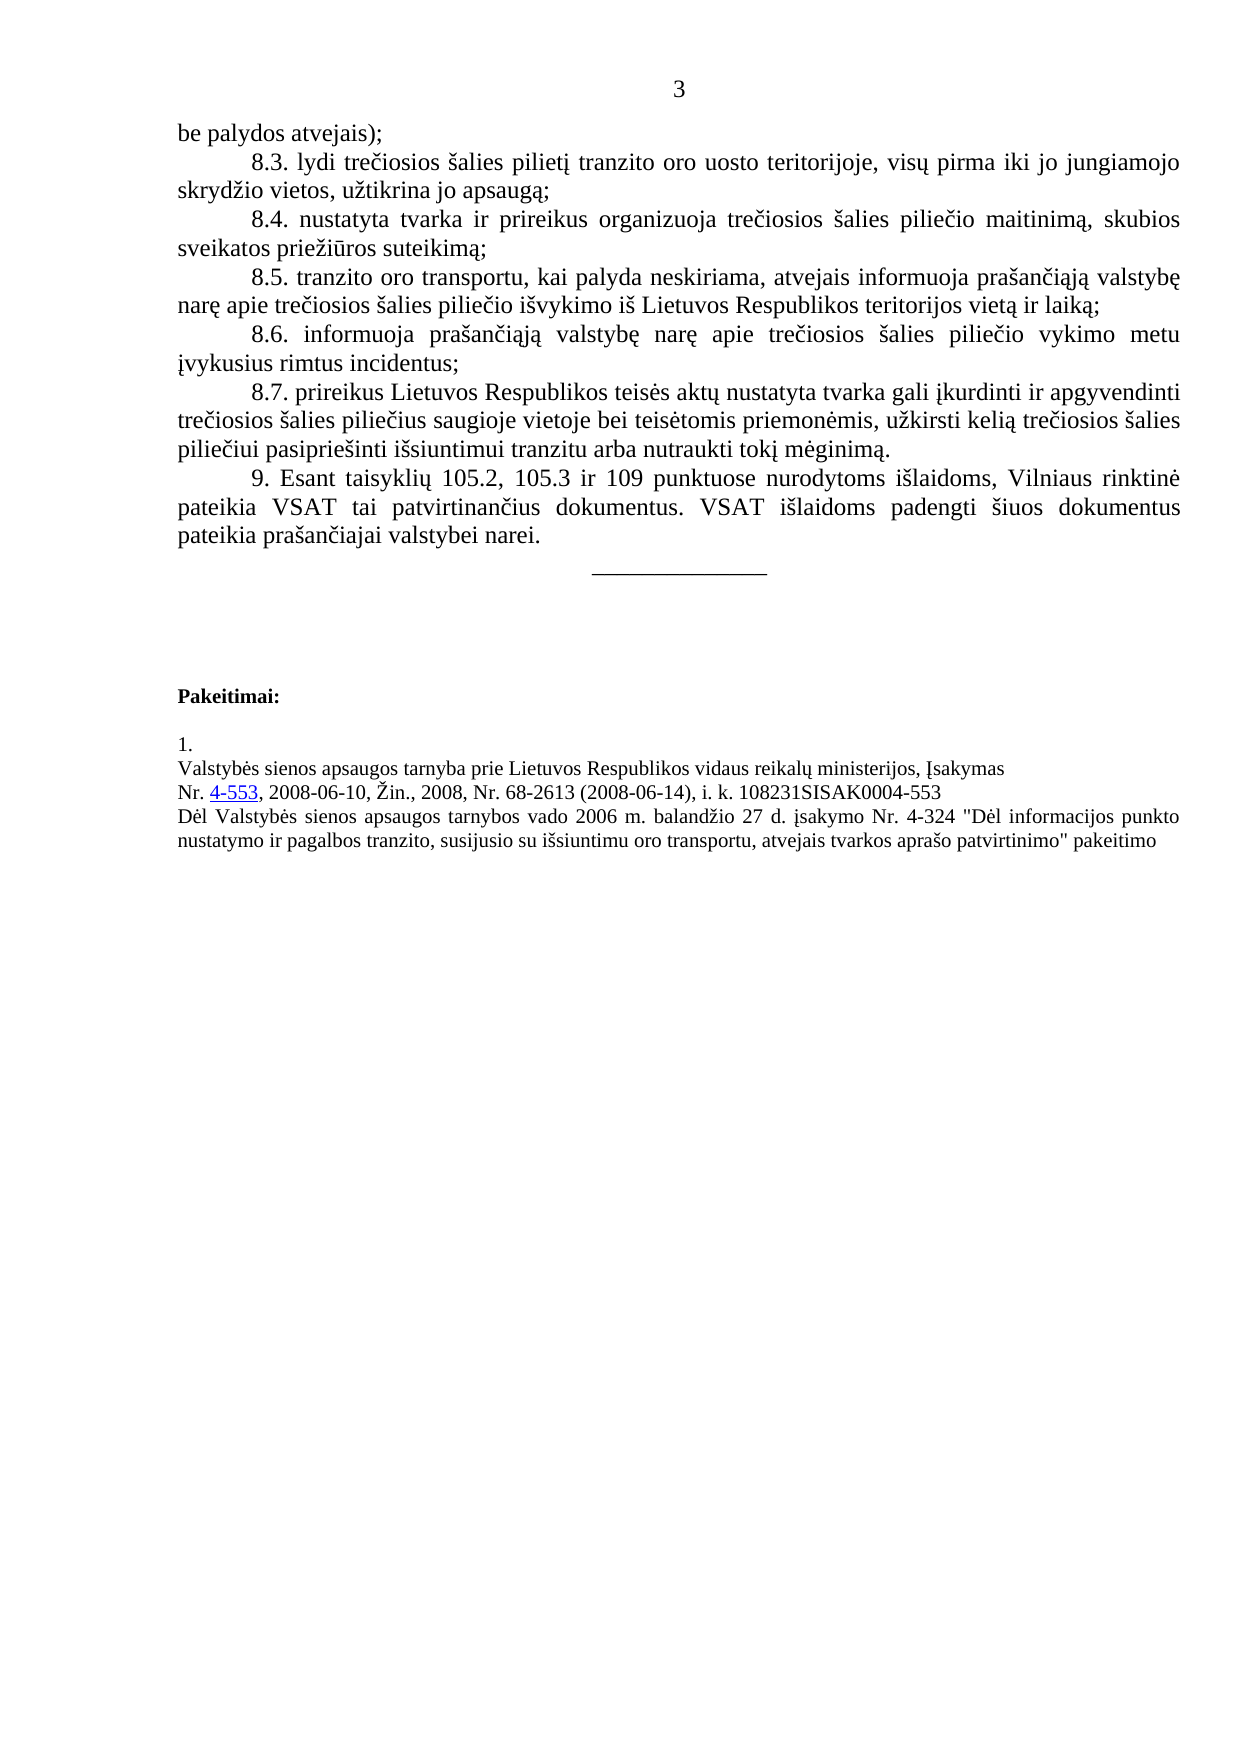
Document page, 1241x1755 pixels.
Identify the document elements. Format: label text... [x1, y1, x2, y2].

text 8.6. informuoja prašančiąją valstybę narę apie trečiosios šalies piliečio vykimo metu įvykusius rimtus incidentus; [177, 319, 1181, 377]
text ______________ [177, 549, 1181, 578]
text Nr. 4-553, 2008-06-10, Žin., 2008, Nr. 68-2613 (2008-06-14), i. k. 108231SISAK0004-553 [177, 780, 1181, 804]
text 8.3. lydi trečiosios šalies pilietį tranzito oro uosto teritorijoje, visų pirma iki jo jungiamojo skrydžio vietos, užtikrina jo apsaugą; [177, 147, 1181, 204]
text Dėl Valstybės sienos apsaugos tarnybos vado 2006 m. balandžio 27 d. įsakymo Nr. 4-324 "Dėl informacijos punkto nustatymo ir pagalbos tranzito, susijusio su išsiuntimu oro transportu, atvejais tvarkos aprašo patvirtinimo" pakeitimo [177, 804, 1181, 852]
text 8.4. nustatyta tvarka ir prireikus organizuoja trečiosios šalies piliečio maitinimą, skubios sveikatos priežiūros suteikimą; [177, 204, 1181, 262]
text Pakeitimai: [177, 684, 1181, 708]
text Valstybės sienos apsaugos tarnyba prie Lietuvos Respublikos vidaus reikalų ministerijos, Įsakymas [177, 756, 1181, 780]
text 8.7. prireikus Lietuvos Respublikos teisės aktų nustatyta tvarka gali įkurdinti ir apgyvendinti trečiosios šalies piliečius saugioje vietoje bei teisėtomis priemonėmis, užkirsti kelią trečiosios šalies piliečiui pasipriešinti išsiuntimui tranzitu arba nutraukti tokį mėginimą. [177, 377, 1181, 463]
text 9. Esant taisyklių 105.2, 105.3 ir 109 punktuose nurodytoms išlaidoms, Vilniaus rinktinė pateikia VSAT tai patvirtinančius dokumentus. VSAT išlaidoms padengti šiuos dokumentus pateikia prašančiajai valstybei narei. [177, 463, 1181, 549]
text 1. [177, 732, 1181, 756]
text 8.5. tranzito oro transportu, kai palyda neskiriama, atvejais informuoja prašančiąją valstybę narę apie trečiosios šalies piliečio išvykimo iš Lietuvos Respublikos teritorijos vietą ir laiką; [177, 262, 1181, 319]
text be palydos atvejais); [177, 118, 1181, 147]
